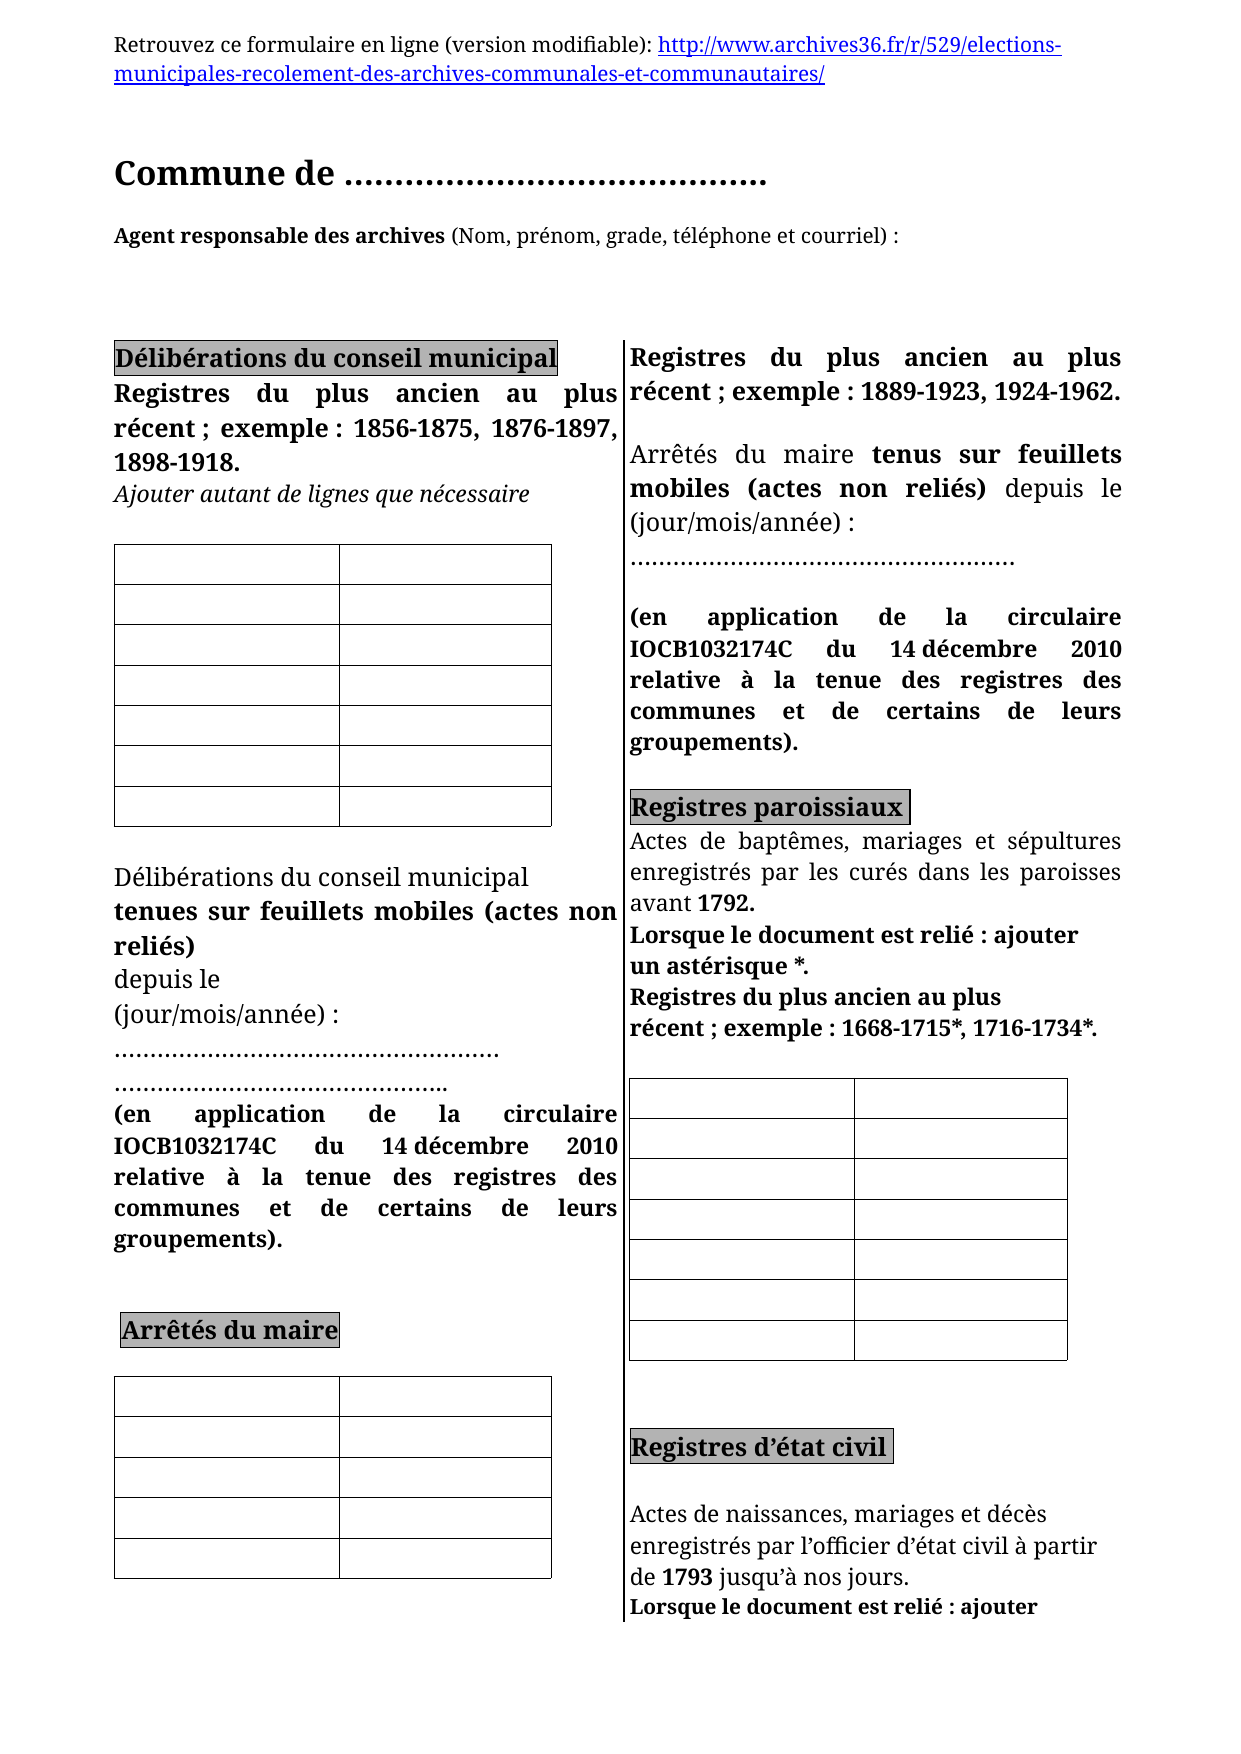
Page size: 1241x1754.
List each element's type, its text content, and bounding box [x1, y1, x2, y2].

table_cell [855, 1119, 1067, 1158]
table_cell [340, 585, 551, 624]
text Délibérations du conseil municipal [114, 860, 618, 894]
text Ajouter autant de lignes que nécessaire [114, 478, 618, 509]
table_header [340, 545, 551, 584]
table_cell [340, 1539, 551, 1578]
table_cell [855, 1321, 1067, 1360]
text Lorsque le document est relié : ajouter [629, 919, 1122, 950]
text (en application de la circulaire IOCB1032174C du 14 décembre 2010 relative à la tenue des registres des communes et de certains de leurs groupements). [114, 1098, 618, 1255]
table_cell [340, 625, 551, 664]
table_cell [115, 1458, 339, 1497]
text Lorsque le document est relié : ajouter [629, 1592, 1122, 1621]
table_cell [630, 1200, 854, 1239]
text Registres du plus ancien au plus récent ; exemple : 1856-1875, 1876-1897, 1898-1918. [114, 376, 618, 478]
table_cell [630, 1321, 854, 1360]
text Commune de …………………………………... [114, 150, 1122, 195]
text Délibérations du conseil municipal [115, 341, 557, 375]
table_cell [115, 746, 339, 786]
table_cell [115, 1539, 339, 1578]
text Registres du plus ancien au plus récent ; exemple : 1889-1923, 1924-1962. [629, 340, 1122, 408]
table_cell [340, 1458, 551, 1497]
table_cell [340, 1417, 551, 1457]
table_cell [340, 787, 551, 826]
table_cell [340, 706, 551, 745]
text récent ; exemple : 1668-1715*, 1716-1734*. [629, 1012, 1122, 1044]
text Arrêtés du maire [121, 1313, 339, 1347]
text tenues sur feuillets mobiles (actes non reliés) [114, 894, 618, 962]
table_cell [115, 706, 339, 745]
text Actes de baptêmes, mariages et sépultures enregistrés par les curés dans les paroisses avant 1792. [629, 825, 1122, 919]
table_cell [855, 1159, 1067, 1199]
table_cell [115, 1417, 339, 1457]
text [340, 1312, 618, 1348]
table_cell [855, 1200, 1067, 1239]
text Arrêtés du maire tenus sur feuillets mobiles (actes non reliés) depuis le (jour/mois/année) : ……………………………………………… [629, 437, 1122, 573]
table_header [855, 1079, 1067, 1118]
table_cell [630, 1119, 854, 1158]
table_header [115, 1377, 339, 1416]
table_cell [115, 666, 339, 705]
table_header [630, 1079, 854, 1118]
table_cell [115, 585, 339, 624]
text Actes de naissances, mariages et décès enregistrés par l’officier d’état civil à partir de 1793 jusqu’à nos jours. [629, 1498, 1122, 1592]
table_cell [630, 1240, 854, 1279]
text (jour/mois/année) : ……………………………………………… [114, 996, 618, 1064]
text (en application de la circulaire IOCB1032174C du 14 décembre 2010 relative à la tenue des registres des communes et de certains de leurs groupements). [629, 601, 1122, 757]
table_cell [630, 1280, 854, 1319]
table_cell [340, 1498, 551, 1537]
text Registres paroissiaux [631, 790, 909, 824]
table_header [115, 545, 339, 584]
table_cell [630, 1159, 854, 1199]
text Registres d’état civil [631, 1429, 893, 1463]
table_cell [855, 1280, 1067, 1319]
table_cell [340, 746, 551, 786]
text [894, 1428, 1122, 1464]
text [911, 789, 1122, 825]
text un astérisque *. [629, 950, 1122, 981]
text Registres du plus ancien au plus [629, 981, 1122, 1012]
text ……………………………………….. [114, 1064, 618, 1098]
table_header [340, 1377, 551, 1416]
text depuis le [114, 962, 618, 996]
table_cell [340, 666, 551, 705]
table_cell [115, 787, 339, 826]
table_cell [855, 1240, 1067, 1279]
text [78, 1312, 120, 1348]
table_cell [115, 625, 339, 664]
text Agent responsable des archives (Nom, prénom, grade, téléphone et courriel) : [114, 221, 1122, 249]
table_cell [115, 1498, 339, 1537]
text [558, 340, 618, 376]
